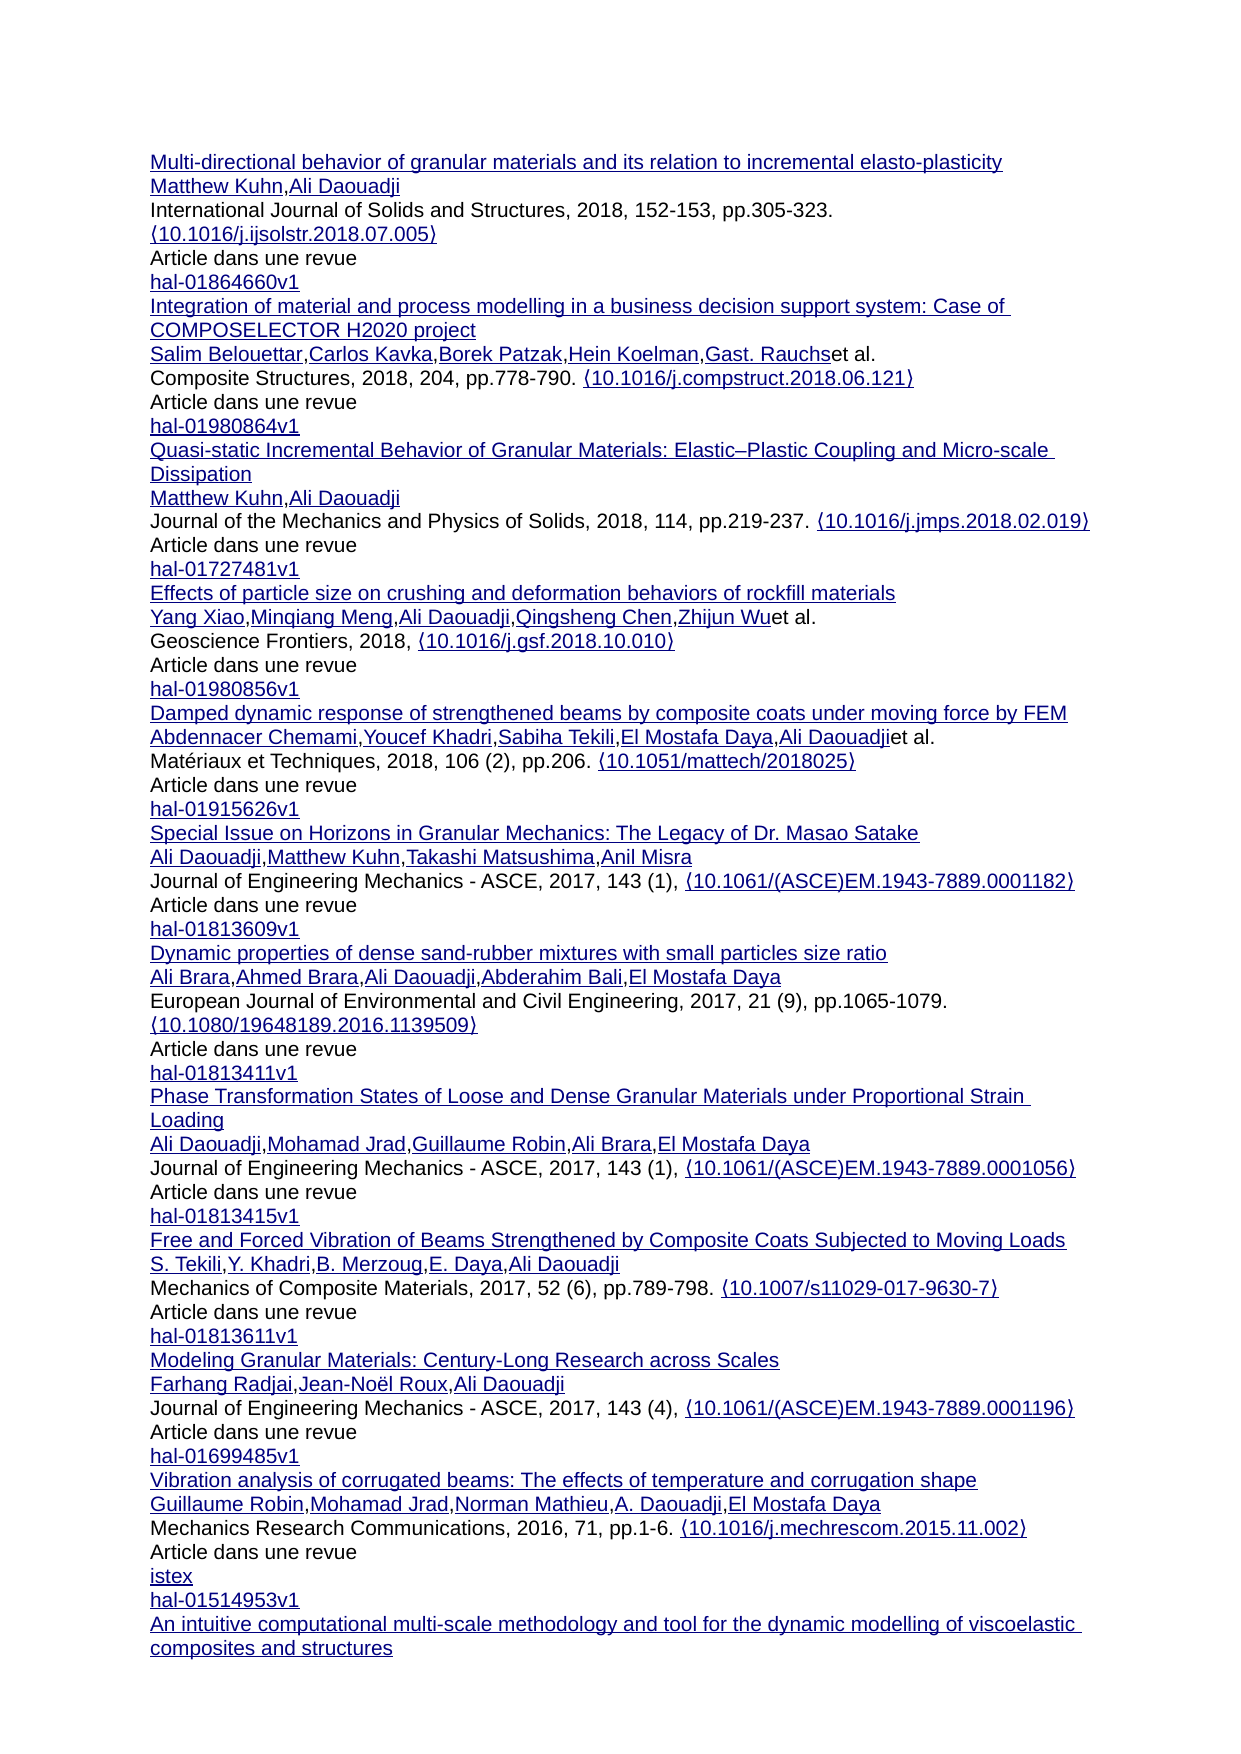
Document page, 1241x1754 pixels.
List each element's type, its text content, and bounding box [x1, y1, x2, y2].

table_cell Damped dynamic response of strengthened beams by composite coats under moving force by FEM Abdennacer Chemami,Youcef Khadri,Sabiha Tekili,El Mostafa Daya,Ali Daouadjiet al. Matériaux et Techniques, 2018, 106 (2), pp.206. ⟨10.1051/mattech/2018025⟩ Article dans une revue hal-01915626v1 [150, 701, 1090, 821]
table_cell Special Issue on Horizons in Granular Mechanics: The Legacy of Dr. Masao Satake Ali Daouadji,Matthew Kuhn,Takashi Matsushima,Anil Misra Journal of Engineering Mechanics - ASCE, 2017, 143 (1), ⟨10.1061/(ASCE)EM.1943-7889.0001182⟩ Article dans une revue hal-01813609v1 [150, 821, 1090, 941]
table_cell Free and Forced Vibration of Beams Strengthened by Composite Coats Subjected to Moving Loads S. Tekili,Y. Khadri,B. Merzoug,E. Daya,Ali Daouadji Mechanics of Composite Materials, 2017, 52 (6), pp.789-798. ⟨10.1007/s11029-017-9630-7⟩ Article dans une revue hal-01813611v1 [150, 1228, 1090, 1348]
table_cell Quasi-static Incremental Behavior of Granular Materials: Elastic–Plastic Coupling and Micro-scale Dissipation Matthew Kuhn,Ali Daouadji Journal of the Mechanics and Physics of Solids, 2018, 114, pp.219-237. ⟨10.1016/j.jmps.2018.02.019⟩ Article dans une revue hal-01727481v1 [150, 438, 1090, 581]
table_cell Dynamic properties of dense sand-rubber mixtures with small particles size ratio Ali Brara,Ahmed Brara,Ali Daouadji,Abderahim Bali,El Mostafa Daya European Journal of Environmental and Civil Engineering, 2017, 21 (9), pp.1065-1079. ⟨10.1080/19648189.2016.1139509⟩ Article dans une revue hal-01813411v1 [150, 941, 1090, 1084]
table_cell Effects of particle size on crushing and deformation behaviors of rockfill materials Yang Xiao,Minqiang Meng,Ali Daouadji,Qingsheng Chen,Zhijun Wuet al. Geoscience Frontiers, 2018, ⟨10.1016/j.gsf.2018.10.010⟩ Article dans une revue hal-01980856v1 [150, 581, 1090, 701]
table_cell An intuitive computational multi-scale methodology and tool for the dynamic modelling of viscoelastic composites and structures [150, 1611, 1090, 1659]
table_cell Modeling Granular Materials: Century-Long Research across Scales Farhang Radjai,Jean-Noël Roux,Ali Daouadji Journal of Engineering Mechanics - ASCE, 2017, 143 (4), ⟨10.1061/(ASCE)EM.1943-7889.0001196⟩ Article dans une revue hal-01699485v1 [150, 1348, 1090, 1468]
table_cell Phase Transformation States of Loose and Dense Granular Materials under Proportional Strain Loading Ali Daouadji,Mohamad Jrad,Guillaume Robin,Ali Brara,El Mostafa Daya Journal of Engineering Mechanics - ASCE, 2017, 143 (1), ⟨10.1061/(ASCE)EM.1943-7889.0001056⟩ Article dans une revue hal-01813415v1 [150, 1084, 1090, 1228]
table_cell Vibration analysis of corrugated beams: The effects of temperature and corrugation shape Guillaume Robin,Mohamad Jrad,Norman Mathieu,A. Daouadji,El Mostafa Daya Mechanics Research Communications, 2016, 71, pp.1-6. ⟨10.1016/j.mechrescom.2015.11.002⟩ Article dans une revue istex hal-01514953v1 [150, 1468, 1090, 1611]
table_cell Multi-directional behavior of granular materials and its relation to incremental elasto-plasticity Matthew Kuhn,Ali Daouadji International Journal of Solids and Structures, 2018, 152-153, pp.305-323. ⟨10.1016/j.ijsolstr.2018.07.005⟩ Article dans une revue hal-01864660v1 [150, 150, 1090, 294]
table_cell Integration of material and process modelling in a business decision support system: Case of COMPOSELECTOR H2020 project Salim Belouettar,Carlos Kavka,Borek Patzak,Hein Koelman,Gast. Rauchset al. Composite Structures, 2018, 204, pp.778-790. ⟨10.1016/j.compstruct.2018.06.121⟩ Article dans une revue hal-01980864v1 [150, 294, 1090, 437]
